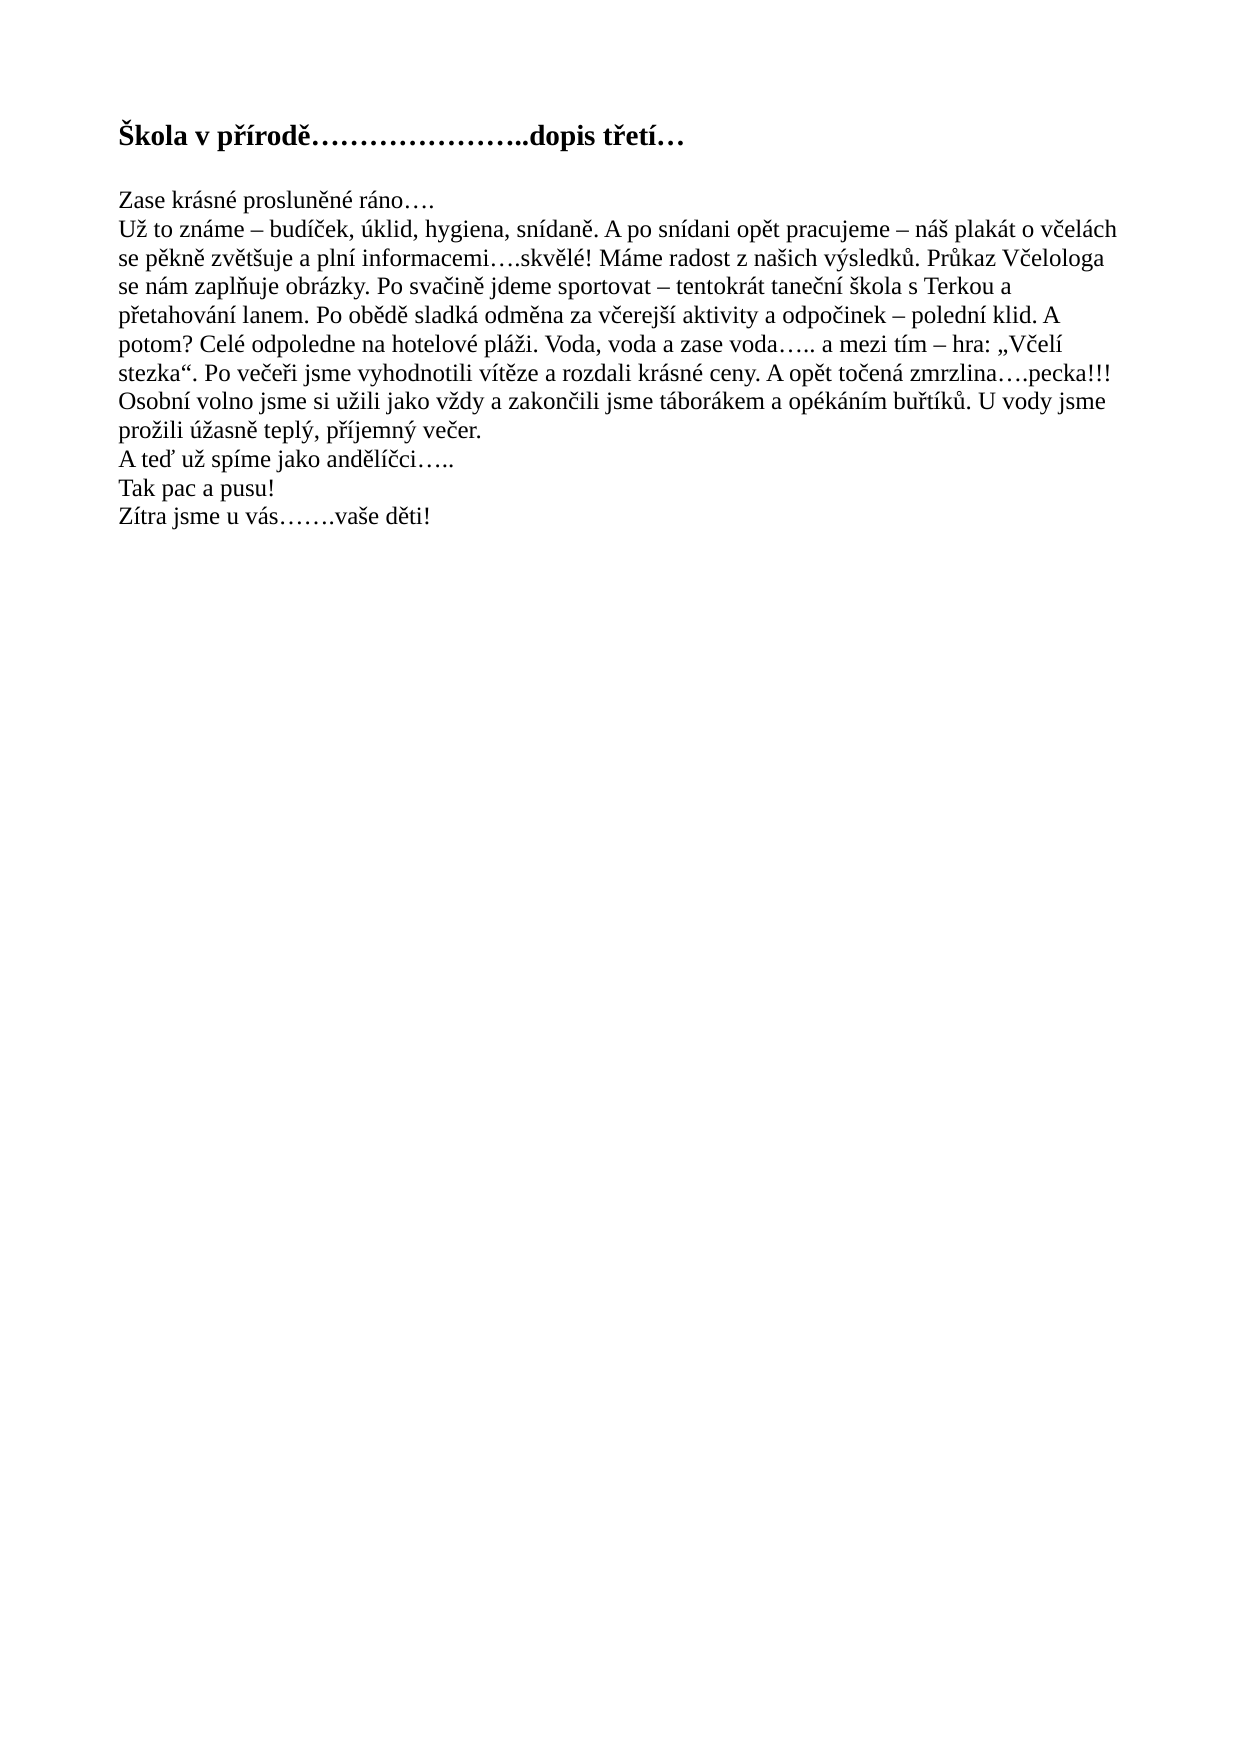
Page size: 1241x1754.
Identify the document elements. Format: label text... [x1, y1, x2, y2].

text Škola v přírodě…………………..dopis třetí… [118, 118, 1122, 152]
text Už to známe – budíček, úklid, hygiena, snídaně. A po snídani opět pracujeme – náš plakát o včelách se pěkně zvětšuje a plní informacemi….skvělé! Máme radost z našich výsledků. Průkaz Včelologa se nám zaplňuje obrázky. Po svačině jdeme sportovat – tentokrát taneční škola s Terkou a přetahování lanem. Po obědě sladká odměna za včerejší aktivity a odpočinek – polední klid. A potom? Celé odpoledne na hotelové pláži. Voda, voda a zase voda….. a mezi tím – hra: „Včelí stezka“. Po večeři jsme vyhodnotili vítěze a rozdali krásné ceny. A opět točená zmrzlina….pecka!!! [118, 214, 1122, 386]
text Zase krásné prosluněné ráno…. [118, 185, 1122, 214]
text Osobní volno jsme si užili jako vždy a zakončili jsme táborákem a opékáním buřtíků. U vody jsme prožili úžasně teplý, příjemný večer. [118, 386, 1122, 444]
text Tak pac a pusu! [118, 473, 1122, 501]
text Zítra jsme u vás…….vaše děti! [118, 501, 1122, 530]
text A teď už spíme jako andělíčci….. [118, 444, 1122, 473]
